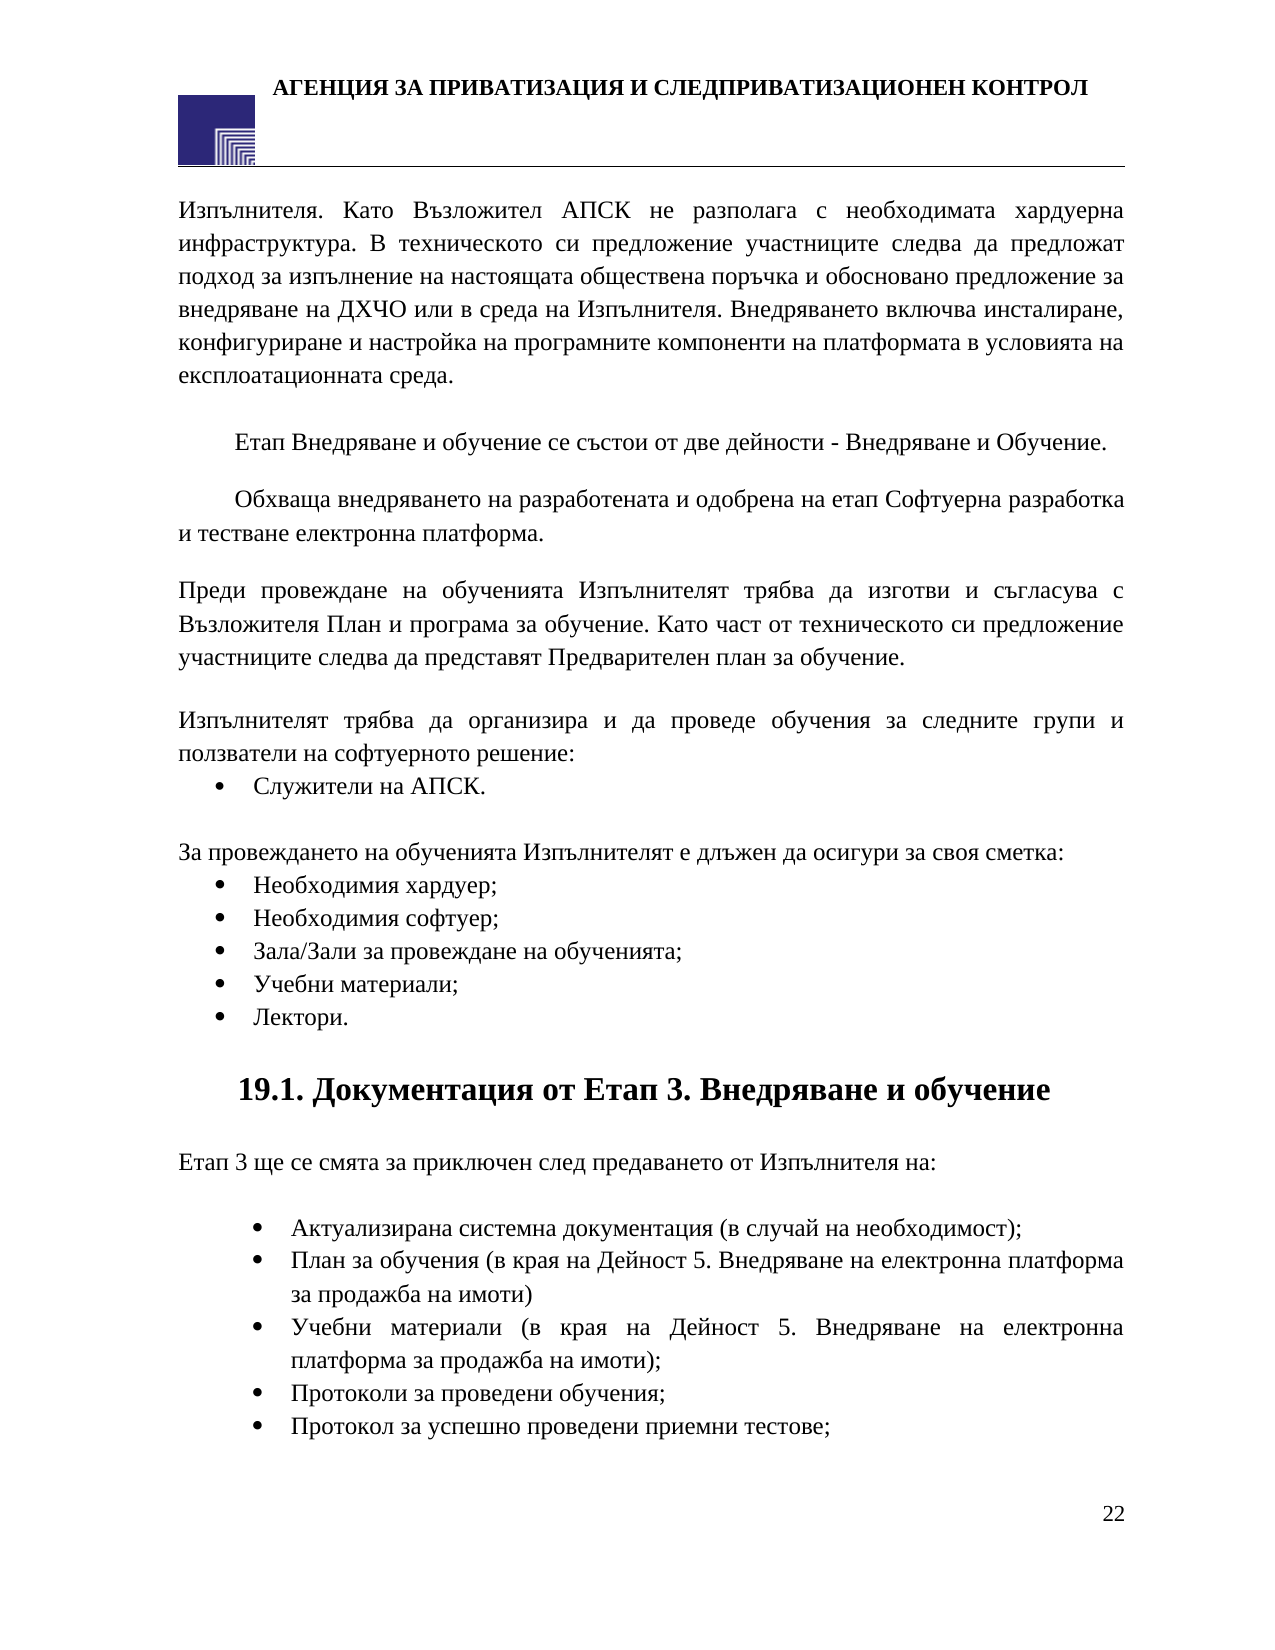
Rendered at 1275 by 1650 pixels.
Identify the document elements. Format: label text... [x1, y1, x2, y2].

text Преди провеждане на обученията Изпълнителят трябва да изготви и съгласува с Възложителя План и програма за обучение. Като част от техническото си предложение участниците следва да представят Предварителен план за обучение. [178, 576, 1125, 670]
list Необходимия хардуер; [216, 870, 1125, 899]
text За провеждането на обученията Изпълнителят е длъжен да осигури за своя сметка: [178, 837, 1125, 866]
list Протоколи за проведени обучения; [253, 1378, 1125, 1406]
list Учебни материали (в края на Дейност 5. Внедряване на електронна платформа за продажба на имоти); [253, 1312, 1125, 1373]
list Протокол за успешно проведени приемни тестове; [253, 1411, 1125, 1439]
text Изпълнителя. Като Възложител АПСК не разполага с необходимата хардуерна инфраструктура. В техническото си предложение участниците следва да предложат подход за изпълнение на настоящата обществена поръчка и обосновано предложение за внедряване на ДХЧО или в среда на Изпълнителя. Внедряването включва инсталиране, конфигуриране и настройка на програмните компоненти на платформата в условията на експлоатационната среда. [178, 195, 1125, 389]
list Служители на АПСК. [216, 771, 1125, 800]
text Етап Внедряване и обучение се състои от две дейности - Внедряване и Обучение. [178, 427, 1125, 455]
list Актуализирана системна документация (в случай на необходимост); [253, 1213, 1125, 1241]
list Зала/Зали за провеждане на обученията; [216, 936, 1125, 965]
list План за обучения (в края на Дейност 5. Внедряване на електронна платформа за продажба на имоти) [253, 1246, 1125, 1307]
list Лектори. [216, 1002, 1125, 1031]
subtitle Документация от Етап 3. Внедряване и обучение [237, 1069, 1125, 1108]
text Обхваща внедряването на разработената и одобрена на етап Софтуерна разработка и тестване електронна платформа. [178, 484, 1125, 546]
list Учебни материали; [216, 969, 1125, 998]
list Необходимия софтуер; [216, 903, 1125, 932]
text Етап 3 ще се смята за приключен след предаването от Изпълнителя на: [178, 1147, 1125, 1175]
text Изпълнителят трябва да организира и да проведе обучения за следните групи и ползватели на софтуерното решение: [178, 705, 1125, 767]
